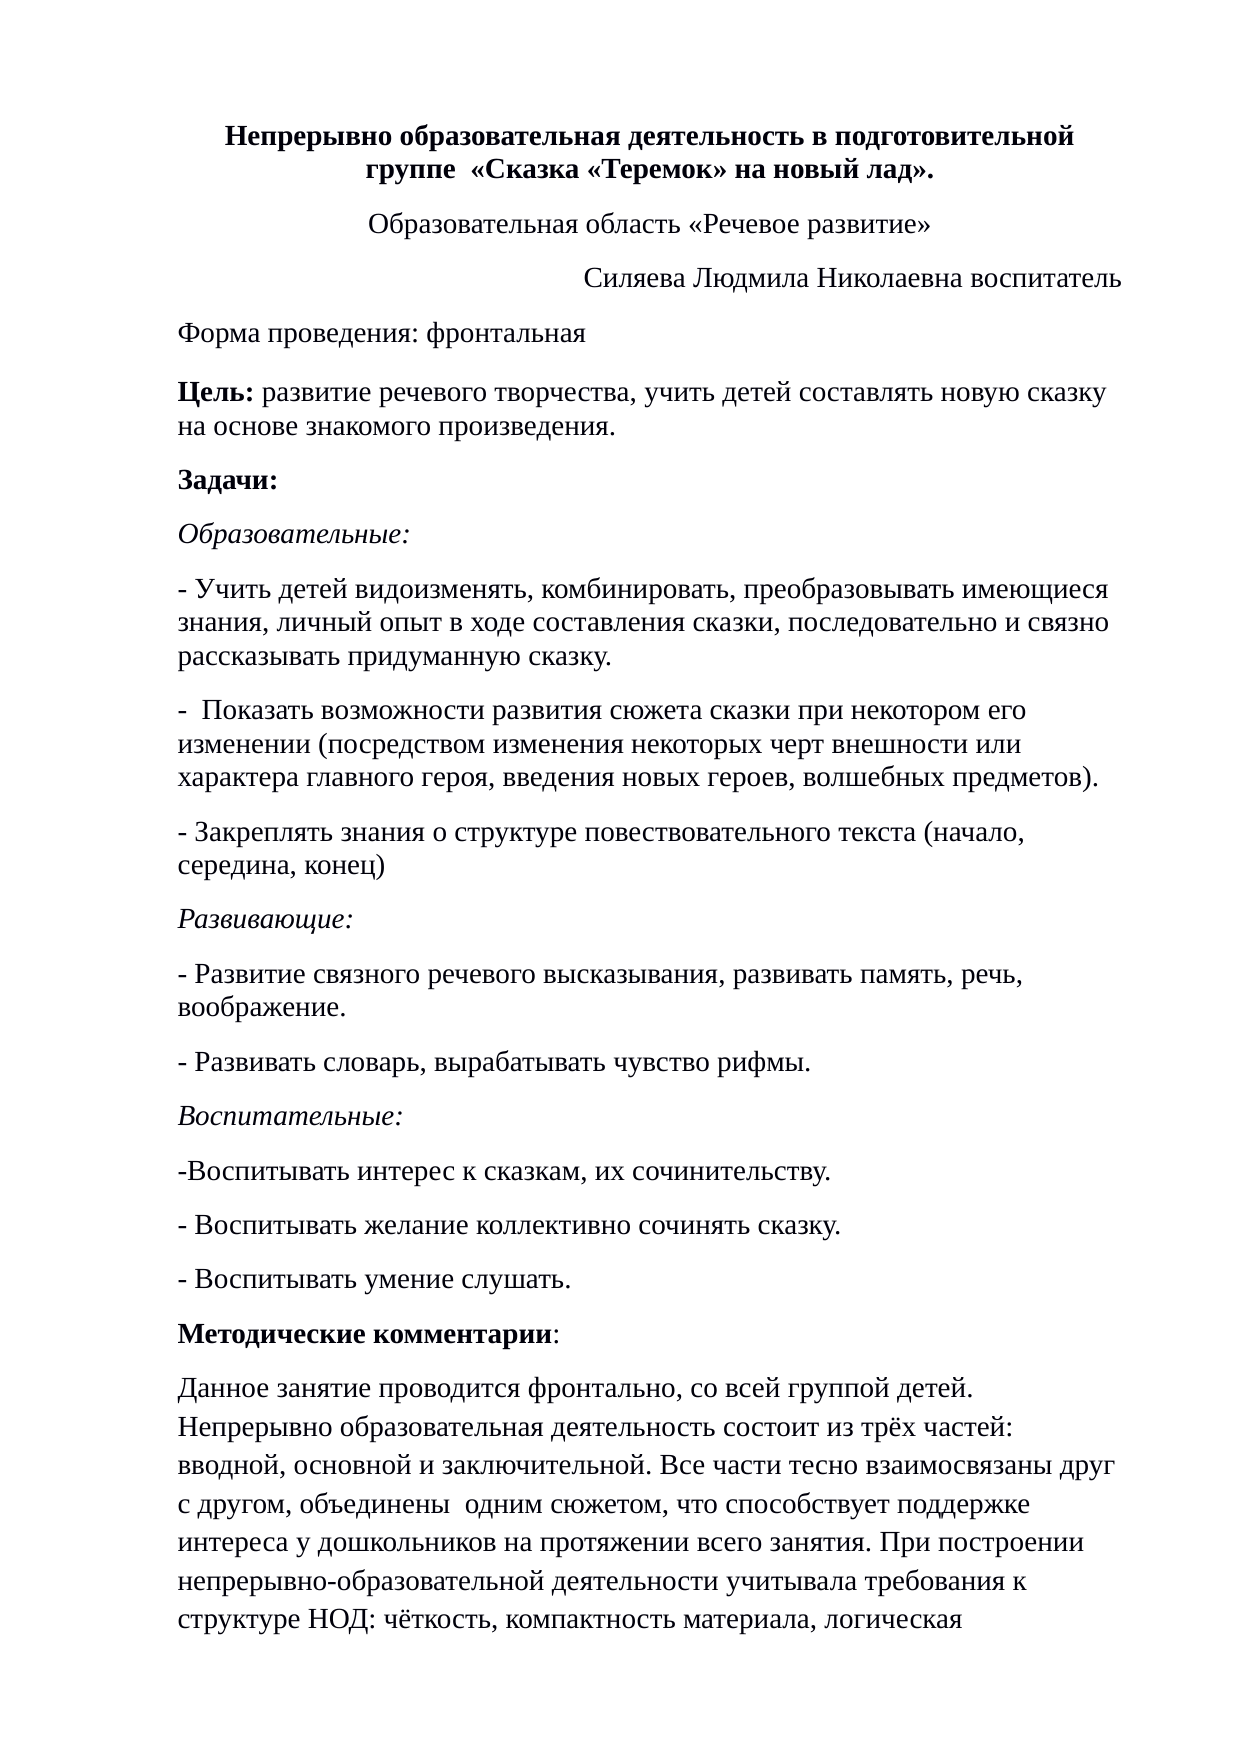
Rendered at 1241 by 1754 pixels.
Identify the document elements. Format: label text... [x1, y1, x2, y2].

text Задачи: [177, 462, 1122, 496]
text - Показать возможности развития сюжета сказки при некотором его изменении (посредством изменения некоторых черт внешности или характера главного героя, введения новых героев, волшебных предметов). [177, 692, 1122, 793]
text - Развивать словарь, вырабатывать чувство рифмы. [177, 1044, 1122, 1077]
text Цель: развитие речевого творчества, учить детей составлять новую сказку на основе знакомого произведения. [177, 374, 1122, 441]
text Развивающие: [177, 902, 1122, 935]
text Образовательная область «Речевое развитие» [177, 206, 1122, 239]
text Данное занятие проводится фронтально, со всей группой детей. Непрерывно образовательная деятельность состоит из трёх частей: вводной, основной и заключительной. Все части тесно взаимосвязаны друг с другом, объединены одним сюжетом, что способствует поддержке интереса у дошкольников на протяжении всего занятия. При построении непрерывно-образовательной деятельности учитывала требования к структуре НОД: чёткость, компактность материала, логическая [177, 1370, 1122, 1635]
text Форма проведения: фронтальная [177, 315, 1122, 348]
text - Воспитывать желание коллективно сочинять сказку. [177, 1207, 1122, 1241]
text Силяева Людмила Николаевна воспитатель [177, 260, 1122, 294]
text - Воспитывать умение слушать. [177, 1261, 1122, 1295]
text - Учить детей видоизменять, комбинировать, преобразовывать имеющиеся знания, личный опыт в ходе составления сказки, последовательно и связно рассказывать придуманную сказку. [177, 571, 1122, 671]
text - Закреплять знания о структуре повествовательного текста (начало, середина, конец) [177, 814, 1122, 881]
text - Развитие связного речевого высказывания, развивать память, речь, воображение. [177, 956, 1122, 1023]
text Непрерывно образовательная деятельность в подготовительной группе «Сказка «Теремок» на новый лад». [177, 118, 1122, 185]
text Воспитательные: [177, 1098, 1122, 1132]
text -Воспитывать интерес к сказкам, их сочинительству. [177, 1153, 1122, 1186]
text Методические комментарии: [177, 1316, 1122, 1349]
text Образовательные: [177, 516, 1122, 550]
